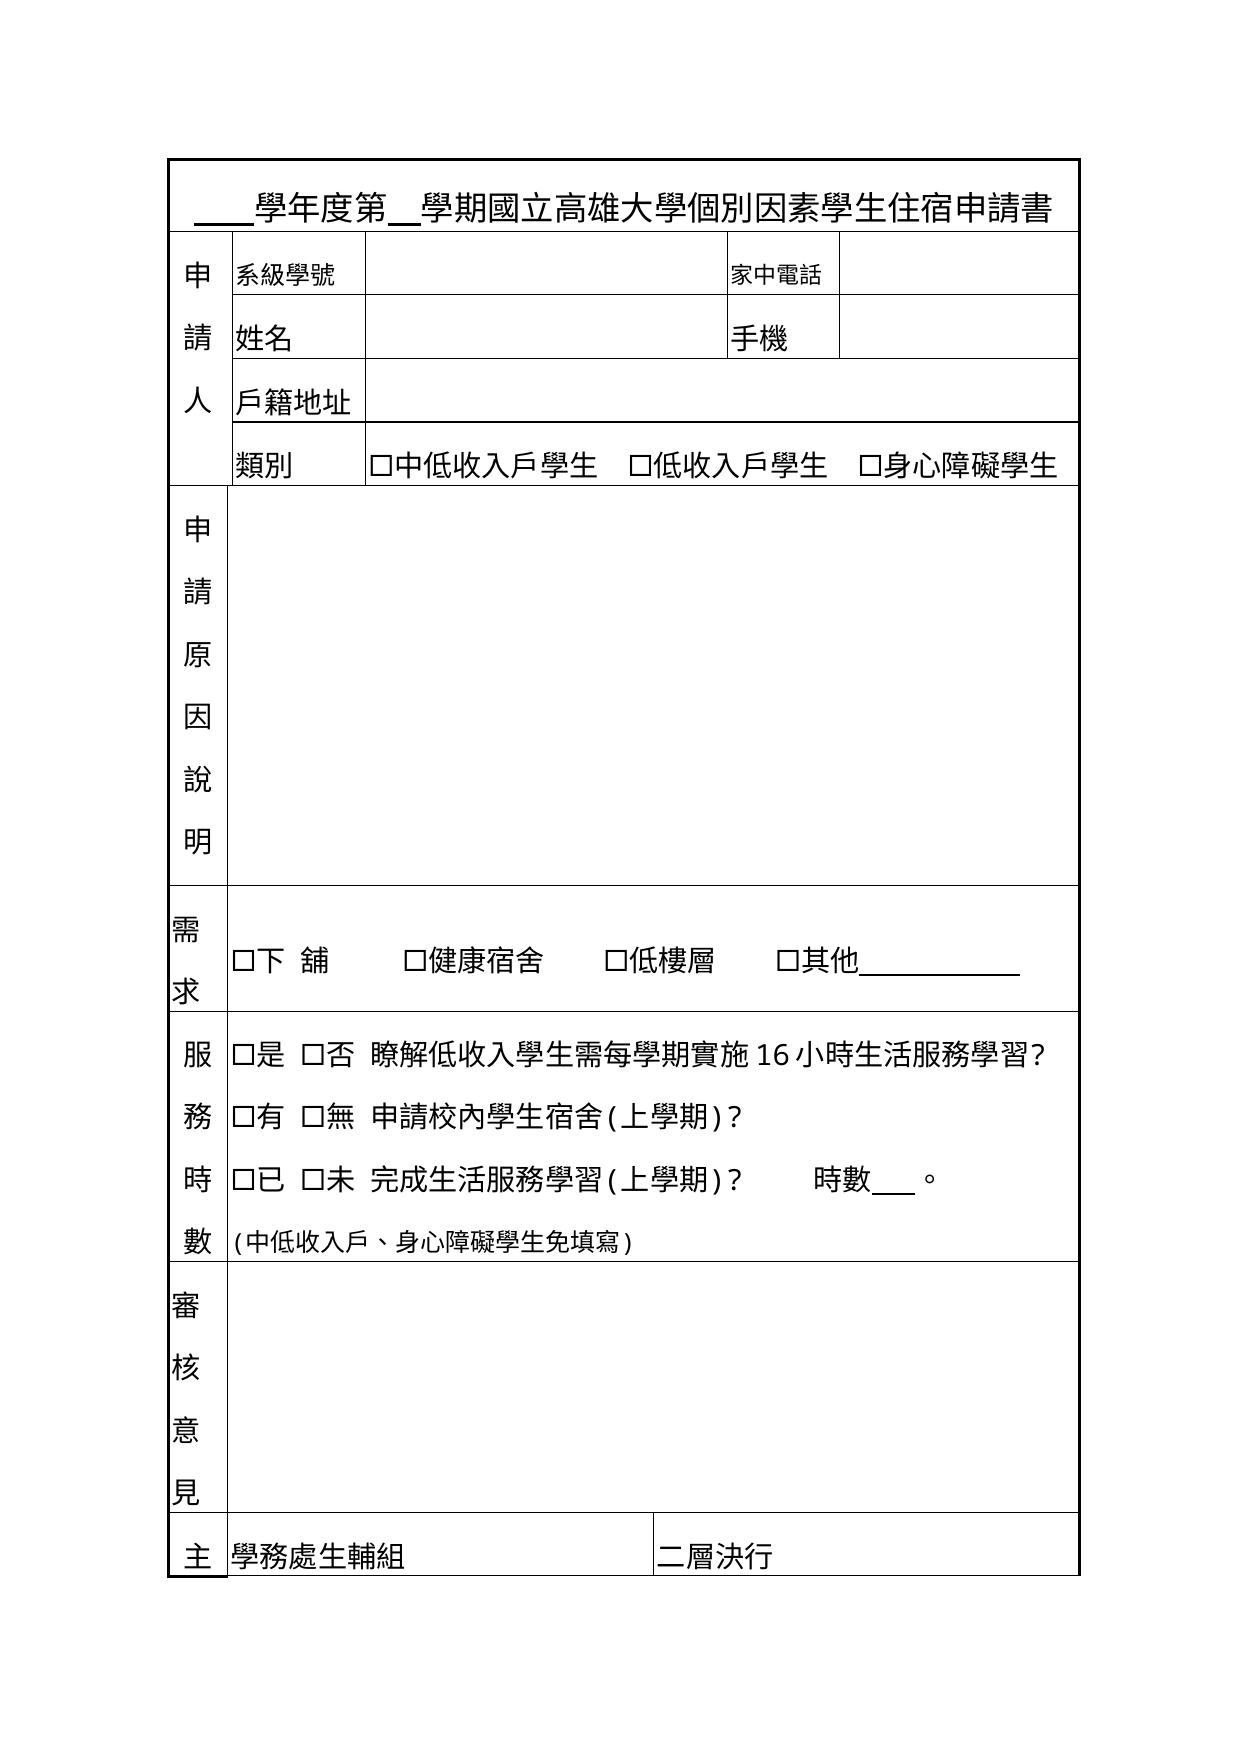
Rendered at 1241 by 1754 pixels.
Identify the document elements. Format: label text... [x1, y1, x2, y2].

table_cell 系級學號 [233, 232, 365, 294]
table_cell [228, 486, 1078, 885]
table_cell [366, 232, 727, 294]
table_cell [840, 295, 1078, 358]
table_cell 二層決行 [654, 1513, 1078, 1575]
table_cell 家中電話 [728, 232, 839, 294]
table_cell 手機 [728, 295, 839, 358]
table_cell 學務處生輔組 [228, 1513, 653, 1575]
table_cell 申請原因說明 [170, 486, 227, 885]
table_cell 需求 [170, 886, 227, 1011]
table_cell 姓名 [233, 295, 365, 358]
table_cell [840, 232, 1078, 294]
table_cell 戶籍地址 [233, 359, 365, 421]
table_cell [366, 295, 727, 358]
table_cell 服務時數 [170, 1012, 227, 1261]
table_cell 主 [170, 1513, 227, 1575]
table_cell 審核意見 [170, 1262, 227, 1512]
table_cell [228, 1262, 1078, 1512]
table_cell 是 否 瞭解低收入學生需每學期實施16小時生活服務學習? 有 無 申請校內學生宿舍(上學期)? 已 未 完成生活服務學習(上學期)? 時數 。 (中低收入戶、身心障礙學生免填寫) [228, 1012, 1078, 1261]
table_cell 中低收入戶學生 低收入戶學生 身心障礙學生 [366, 423, 1078, 485]
table_cell 下 舖 健康宿舍 低樓層 其他 [228, 886, 1078, 1011]
table_cell 申請人 [170, 232, 232, 485]
table_cell 類別 [233, 423, 365, 485]
table_cell [366, 359, 1078, 421]
table_header 學年度第 學期國立高雄大學個別因素學生住宿申請書 [170, 161, 1078, 231]
